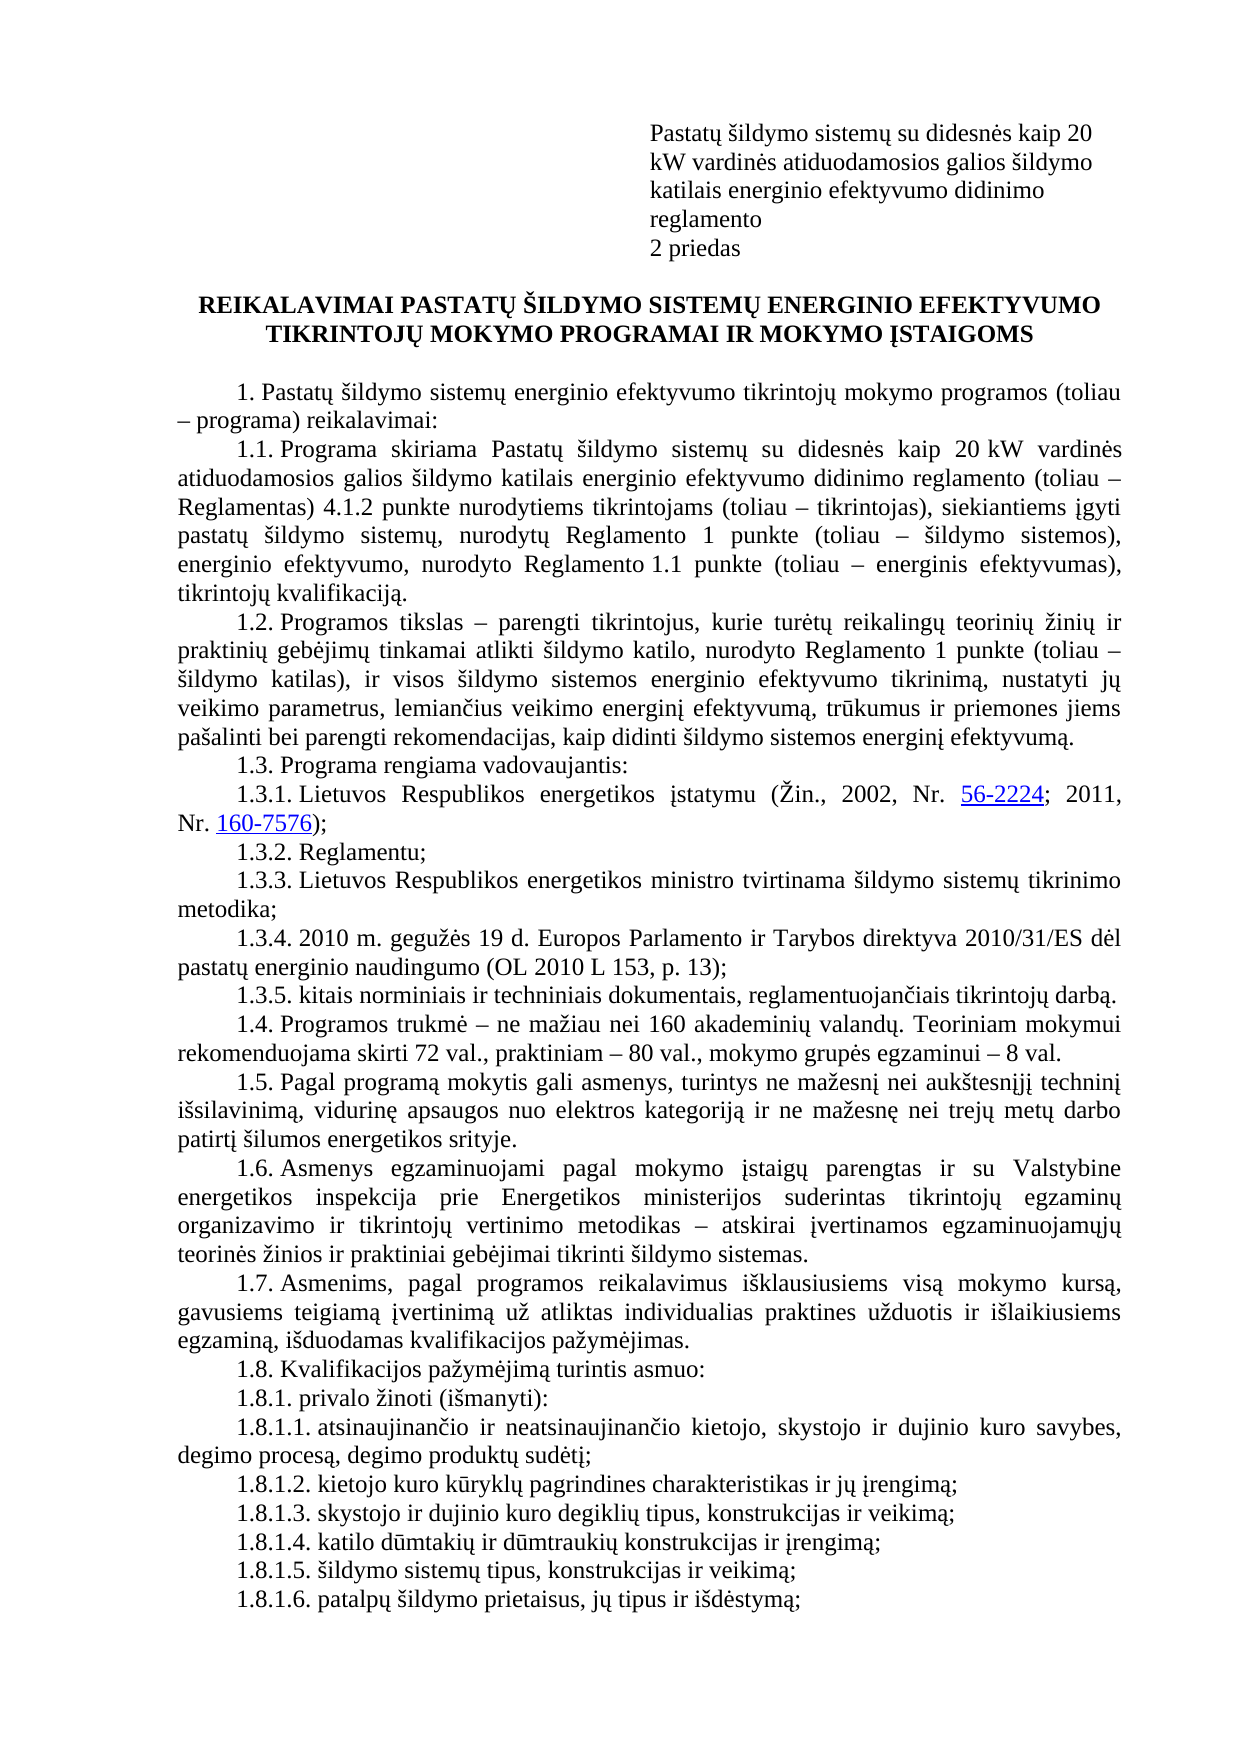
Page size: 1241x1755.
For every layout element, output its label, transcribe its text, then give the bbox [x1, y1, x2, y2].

text 1.6. Asmenys egzaminuojami pagal mokymo įstaigų parengtas ir su Valstybine energetikos inspekcija prie Energetikos ministerijos suderintas tikrintojų egzaminų organizavimo ir tikrintojų vertinimo metodikas – atskirai įvertinamos egzaminuojamųjų teorinės žinios ir praktiniai gebėjimai tikrinti šildymo sistemas. [177, 1153, 1122, 1268]
text 1.1. Programa skiriama Pastatų šildymo sistemų su didesnės kaip 20 kW vardinės atiduodamosios galios šildymo katilais energinio efektyvumo didinimo reglamento (toliau – Reglamentas) 4.1.2 punkte nurodytiems tikrintojams (toliau – tikrintojas), siekiantiems įgyti pastatų šildymo sistemų, nurodytų Reglamento 1 punkte (toliau – šildymo sistemos), energinio efektyvumo, nurodyto Reglamento 1.1 punkte (toliau – energinis efektyvumas), tikrintojų kvalifikaciją. [177, 434, 1122, 607]
text reglamento [649, 204, 1122, 233]
text REIKALAVIMAI pastatų šildymo sistemų energinio EFEKTYVUMO TIKRINTOJŲ mokymo programai ir mokymo įstaigoms [177, 291, 1122, 348]
text 1.5. Pagal programą mokytis gali asmenys, turintys ne mažesnį nei aukštesnįjį techninį išsilavinimą, vidurinę apsaugos nuo elektros kategoriją ir ne mažesnę nei trejų metų darbo patirtį šilumos energetikos srityje. [177, 1067, 1122, 1153]
text 1.3.2. Reglamentu; [177, 837, 1122, 866]
text 1.8.1.5. šildymo sistemų tipus, konstrukcijas ir veikimą; [177, 1556, 1122, 1584]
text 1.8.1.2. kietojo kuro kūryklų pagrindines charakteristikas ir jų įrengimą; [177, 1469, 1122, 1498]
text 1.2. Programos tikslas – parengti tikrintojus, kurie turėtų reikalingų teorinių žinių ir praktinių gebėjimų tinkamai atlikti šildymo katilo, nurodyto Reglamento 1 punkte (toliau – šildymo katilas), ir visos šildymo sistemos energinio efektyvumo tikrinimą, nustatyti jų veikimo parametrus, lemiančius veikimo energinį efektyvumą, trūkumus ir priemones jiems pašalinti bei parengti rekomendacijas, kaip didinti šildymo sistemos energinį efektyvumą. [177, 607, 1122, 751]
text 1.4. Programos trukmė – ne mažiau nei 160 akademinių valandų. Teoriniam mokymui rekomenduojama skirti 72 val., praktiniam – 80 val., mokymo grupės egzaminui – 8 val. [177, 1009, 1122, 1067]
text 1.8.1.1. atsinaujinančio ir neatsinaujinančio kietojo, skystojo ir dujinio kuro savybes, degimo procesą, degimo produktų sudėtį; [177, 1412, 1122, 1469]
text 1.8.1.3. skystojo ir dujinio kuro degiklių tipus, konstrukcijas ir veikimą; [177, 1498, 1122, 1527]
text 1.3. Programa rengiama vadovaujantis: [177, 751, 1122, 779]
text 1. Pastatų šildymo sistemų energinio efektyvumo tikrintojų mokymo programos (toliau – programa) reikalavimai: [177, 377, 1122, 434]
text 1.3.5. kitais norminiais ir techniniais dokumentais, reglamentuojančiais tikrintojų darbą. [177, 981, 1122, 1009]
text 1.7. Asmenims, pagal programos reikalavimus išklausiusiems visą mokymo kursą, gavusiems teigiamą įvertinimą už atliktas individualias praktines užduotis ir išlaikiusiems egzaminą, išduodamas kvalifikacijos pažymėjimas. [177, 1268, 1122, 1354]
text 1.8.1. privalo žinoti (išmanyti): [177, 1383, 1122, 1412]
text 1.3.4. 2010 m. gegužės 19 d. Europos Parlamento ir Tarybos direktyva 2010/31/ES dėl pastatų energinio naudingumo (OL 2010 L 153, p. 13); [177, 923, 1122, 981]
text 1.3.1. Lietuvos Respublikos energetikos įstatymu (Žin., 2002, Nr. 56-2224; 2011, Nr. 160-7576); [177, 779, 1122, 837]
text 1.8.1.4. katilo dūmtakių ir dūmtraukių konstrukcijas ir įrengimą; [177, 1527, 1122, 1556]
text kW vardinės atiduodamosios galios šildymo [649, 147, 1122, 176]
text 1.8. Kvalifikacijos pažymėjimą turintis asmuo: [177, 1354, 1122, 1383]
text katilais energinio efektyvumo didinimo [649, 176, 1122, 204]
text 1.3.3. Lietuvos Respublikos energetikos ministro tvirtinama šildymo sistemų tikrinimo metodika; [177, 866, 1122, 923]
text Pastatų šildymo sistemų su didesnės kaip 20 [649, 118, 1122, 147]
text 1.8.1.6. patalpų šildymo prietaisus, jų tipus ir išdėstymą; [177, 1584, 1122, 1613]
text 2 priedas [649, 233, 1122, 262]
